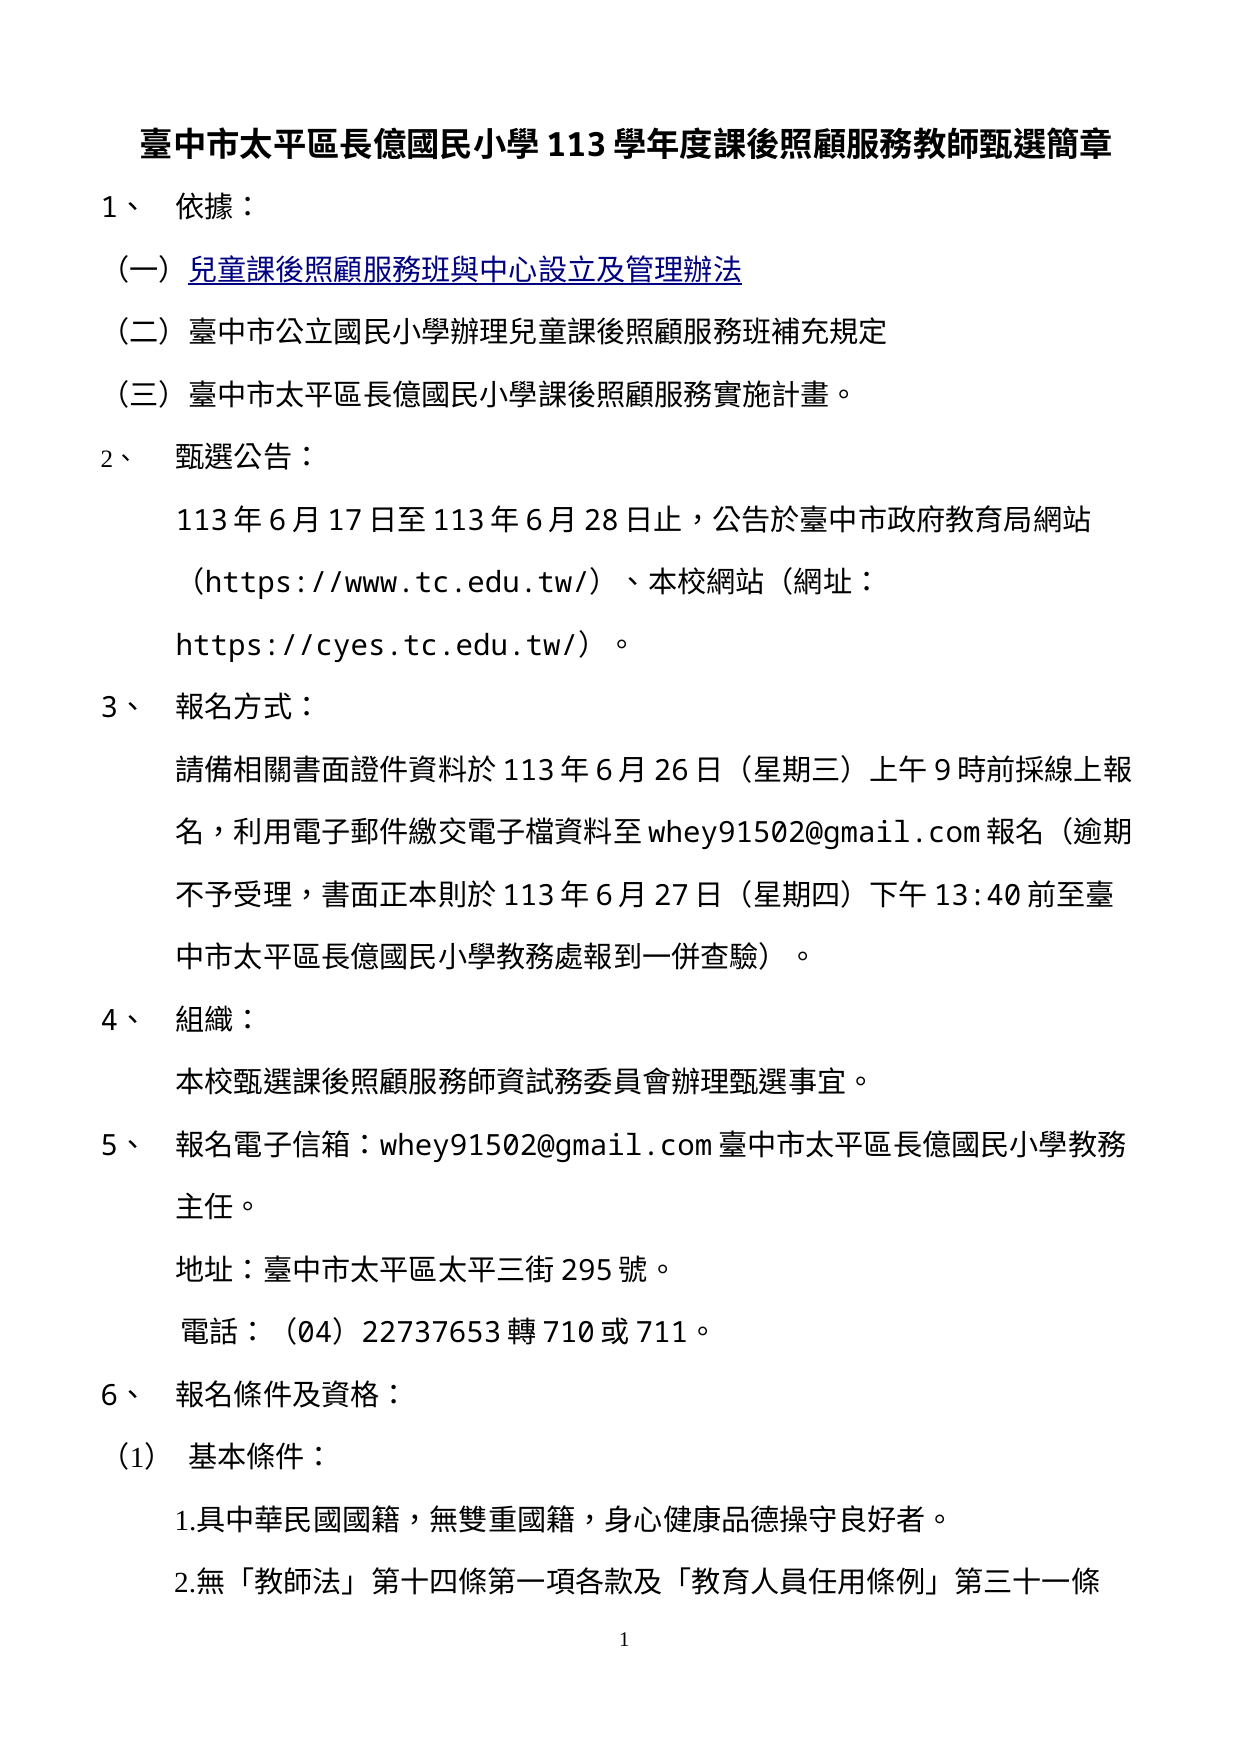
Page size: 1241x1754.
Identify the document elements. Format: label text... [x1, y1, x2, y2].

list 基本條件： [100, 1413, 1140, 1476]
text 113年6月17日至113年6月28日止，公告於臺中市政府教育局網站（https://www.tc.edu.tw/）、本校網站（網址： https://cyes.tc.edu.tw/）。 [175, 476, 1140, 663]
list 甄選公告： [100, 413, 1140, 476]
list 報名電子信箱：whey91502@gmail.com臺中市太平區長億國民小學教務主任。 [100, 1101, 1140, 1226]
text （二）臺中市公立國民小學辦理兒童課後照顧服務班補充規定 [100, 288, 1140, 351]
text 地址：臺中市太平區太平三街295號。 [175, 1226, 1140, 1288]
list 報名條件及資格： [100, 1351, 1140, 1413]
text 本校甄選課後照顧服務師資試務委員會辦理甄選事宜。 [175, 1038, 1140, 1101]
text （一）兒童課後照顧服務班與中心設立及管理辦法 [100, 226, 1140, 288]
text 1.具中華民國國籍，無雙重國籍，身心健康品德操守良好者。 [174, 1476, 1140, 1538]
text 2.無「教師法」第十四條第一項各款及「教育人員任用條例」第三十一條 [174, 1538, 1140, 1601]
text 電話：（04）22737653轉710或711。 [100, 1288, 1140, 1351]
text （三）臺中市太平區長億國民小學課後照顧服務實施計畫。 [100, 351, 1140, 413]
list 報名方式： [100, 663, 1140, 726]
list 組織： [100, 976, 1140, 1038]
list 依據： [100, 163, 1140, 226]
text 請備相關書面證件資料於113年6月26日（星期三）上午9時前採線上報名，利用電子郵件繳交電子檔資料至whey91502@gmail.com報名（逾期不予受理，書面正本則於113年6月27日（星期四）下午13:40前至臺中市太平區長億國民小學教務處報到一併查驗）。 [175, 726, 1140, 976]
text 臺中市太平區長億國民小學113學年度課後照顧服務教師甄選簡章 [100, 101, 1152, 163]
